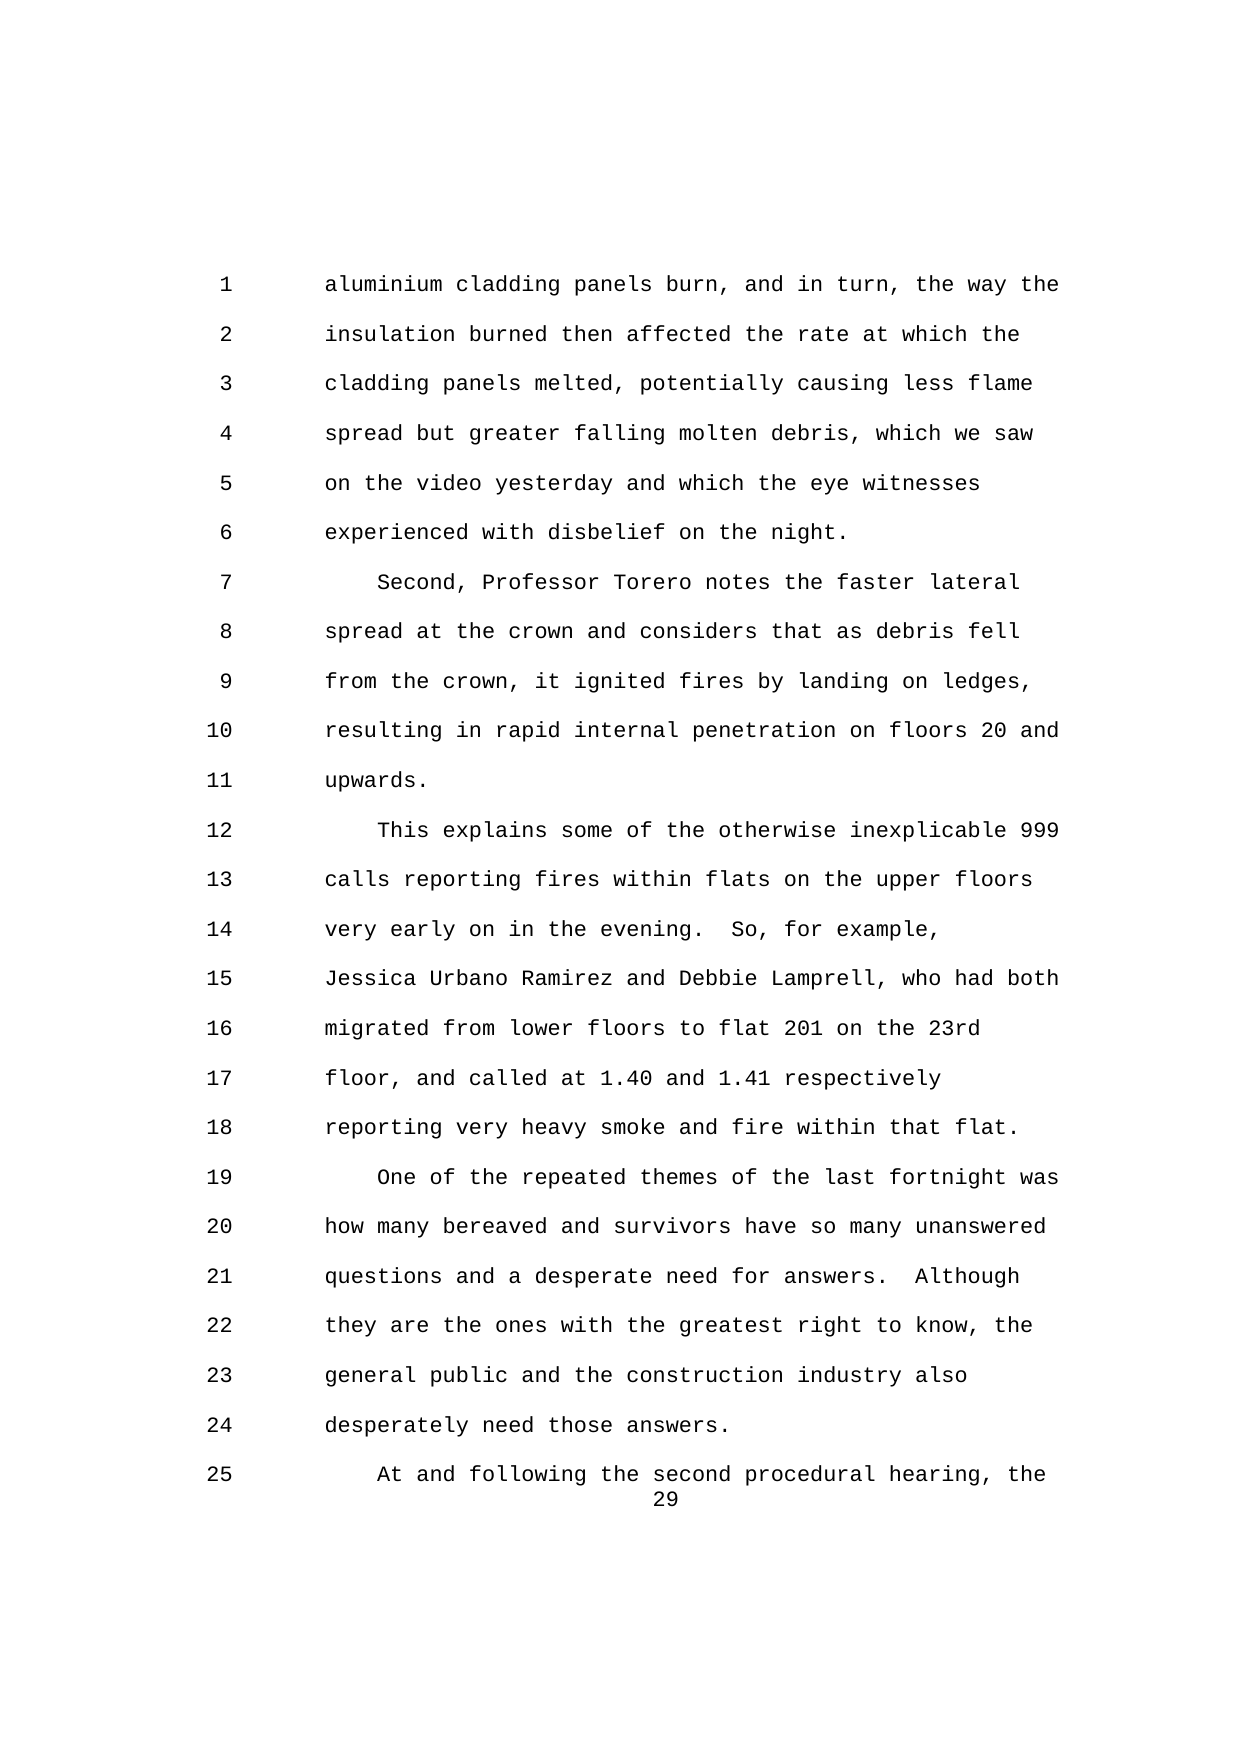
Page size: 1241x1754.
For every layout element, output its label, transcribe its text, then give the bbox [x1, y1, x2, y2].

text 8 spread at the crown and considers that as debris fell [75, 620, 1165, 645]
text 16 migrated from lower floors to flat 201 on the 23rd [75, 1017, 1165, 1042]
text 4 spread but greater falling molten debris, which we saw [75, 422, 1165, 447]
text 12 This explains some of the otherwise inexplicable 999 [75, 819, 1165, 843]
text 13 calls reporting fires within flats on the upper floors [75, 868, 1165, 893]
text 20 how many bereaved and survivors have so many unanswered [75, 1215, 1165, 1240]
text 19 One of the repeated themes of the last fortnight was [75, 1166, 1165, 1191]
text 21 questions and a desperate need for answers. Although [75, 1265, 1165, 1290]
text 5 on the video yesterday and which the eye witnesses [75, 472, 1165, 496]
text 24 desperately need those answers. [75, 1414, 1165, 1438]
text 1 aluminium cladding panels burn, and in turn, the way the [75, 273, 1165, 298]
text 2 insulation burned then affected the rate at which the [75, 323, 1165, 348]
text 25 At and following the second procedural hearing, the [75, 1463, 1165, 1488]
text 10 resulting in rapid internal penetration on floors 20 and [75, 719, 1165, 744]
text 29 [75, 1488, 1165, 1513]
text 3 cladding panels melted, potentially causing less flame [75, 372, 1165, 397]
text 18 reporting very heavy smoke and fire within that flat. [75, 1116, 1165, 1141]
text 14 very early on in the evening. So, for example, [75, 918, 1165, 943]
text 15 Jessica Urbano Ramirez and Debbie Lamprell, who had both [75, 967, 1165, 992]
text 7 Second, Professor Torero notes the faster lateral [75, 571, 1165, 596]
text 23 general public and the construction industry also [75, 1364, 1165, 1389]
text 22 they are the ones with the greatest right to know, the [75, 1314, 1165, 1339]
text 17 floor, and called at 1.40 and 1.41 respectively [75, 1067, 1165, 1091]
text 9 from the crown, it ignited fires by landing on ledges, [75, 670, 1165, 695]
text 6 experienced with disbelief on the night. [75, 521, 1165, 546]
text 11 upwards. [75, 769, 1165, 794]
